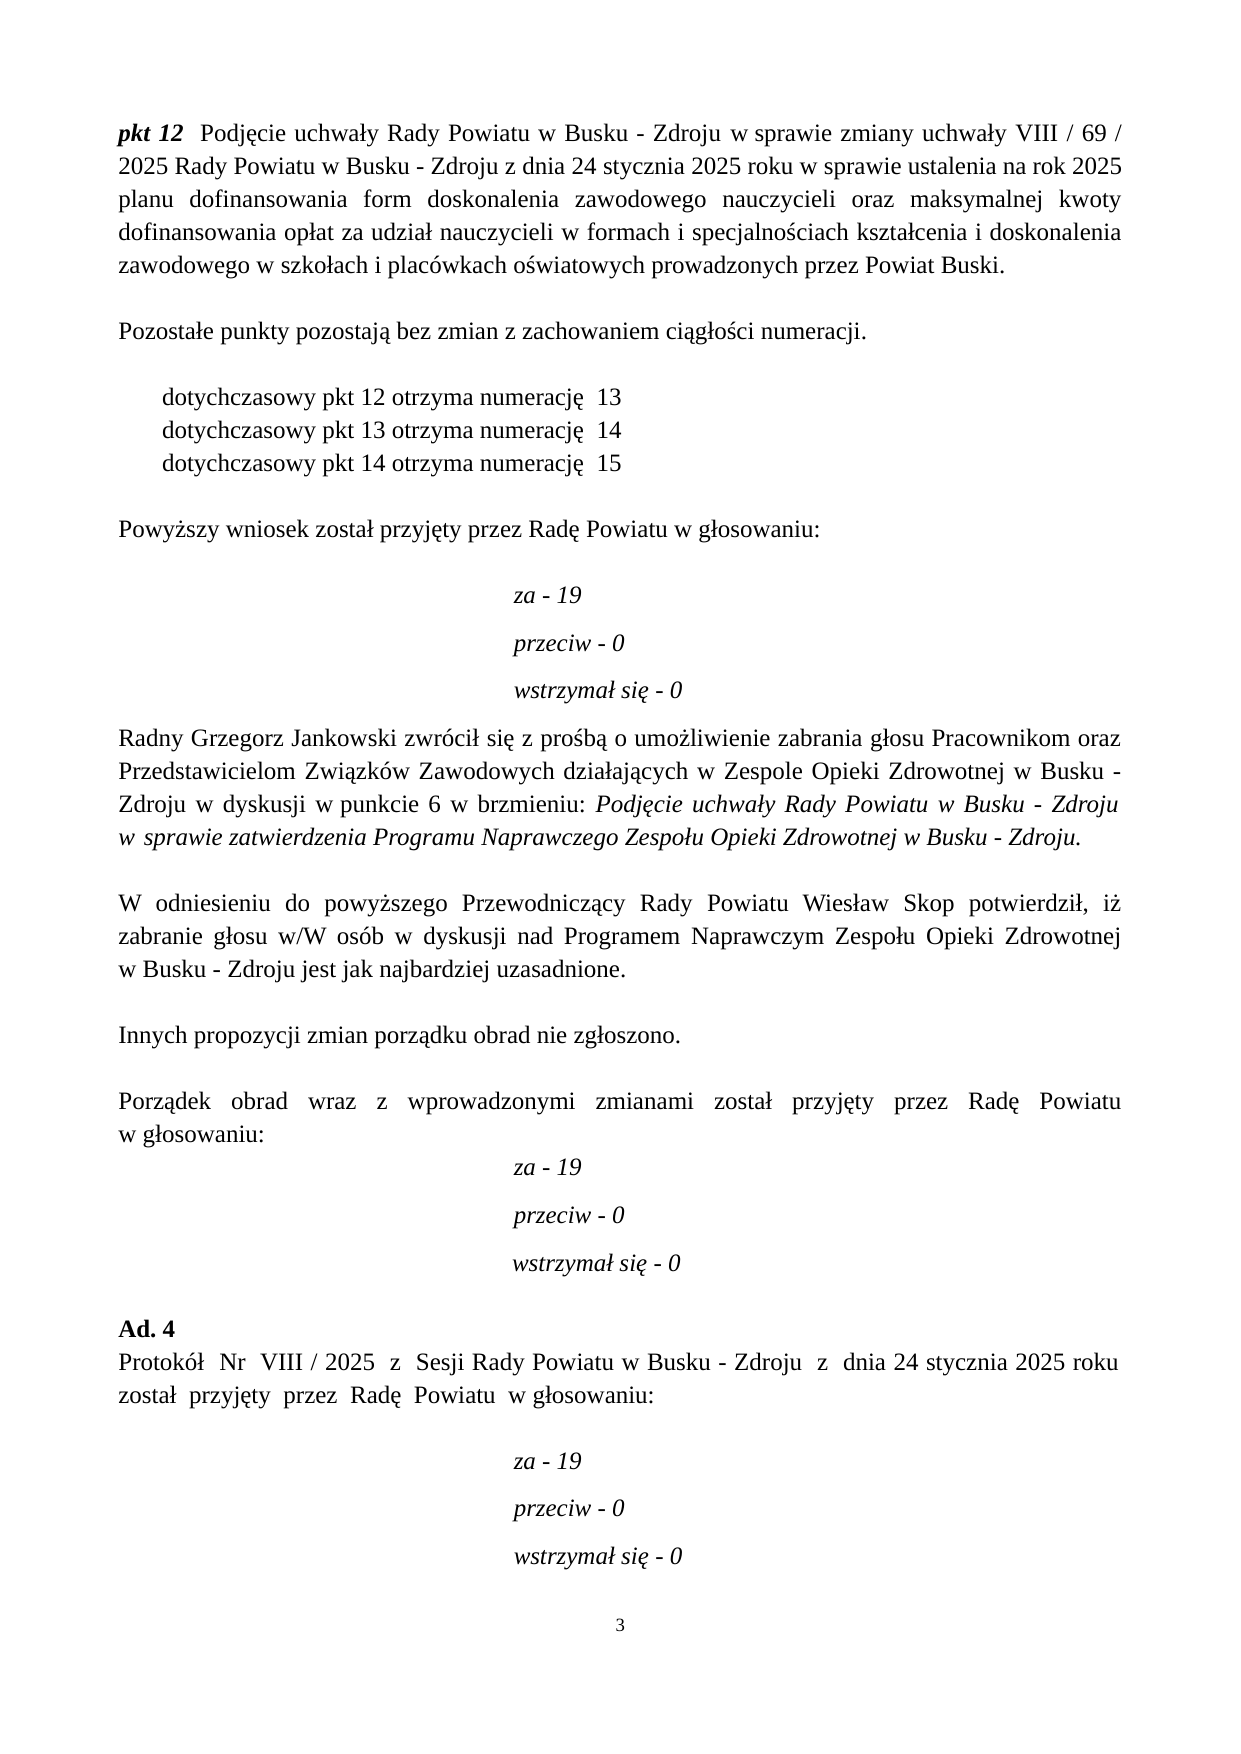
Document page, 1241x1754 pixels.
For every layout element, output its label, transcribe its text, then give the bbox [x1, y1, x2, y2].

text dotychczasowy pkt 14 otrzyma numerację 15 [118, 448, 1122, 477]
list wstrzymał się - 0 [513, 676, 1122, 704]
text pkt 12 Podjęcie uchwały Rady Powiatu w Busku - Zdroju w sprawie zmiany uchwały VIII / 69 / 2025 Rady Powiatu w Busku - Zdroju z dnia 24 stycznia 2025 roku w sprawie ustalenia na rok 2025 planu dofinansowania form doskonalenia zawodowego nauczycieli oraz maksymalnej kwoty dofinansowania opłat za udział nauczycieli w formach i specjalnościach kształcenia i doskonalenia zawodowego w szkołach i placówkach oświatowych prowadzonych przez Powiat Buski. [118, 118, 1122, 279]
text Radny Grzegorz Jankowski zwrócił się z prośbą o umożliwienie zabrania głosu Pracownikom oraz Przedstawicielom Związków Zawodowych działających w Zespole Opieki Zdrowotnej w Busku - Zdroju w dyskusji w punkcie 6 w brzmieniu: Podjęcie uchwały Rady Powiatu w Busku - Zdroju w sprawie zatwierdzenia Programu Naprawczego Zespołu Opieki Zdrowotnej w Busku - Zdroju. [118, 723, 1122, 851]
text Powyższy wniosek został przyjęty przez Radę Powiatu w głosowaniu: [118, 514, 1122, 543]
list przeciw - 0 [513, 1200, 1122, 1229]
list za - 19 [513, 1152, 1122, 1181]
list dotychczasowy pkt 13 otrzyma numerację 14 [124, 415, 1122, 444]
list Pozostałe punkty pozostają bez zmian z zachowaniem ciągłości numeracji. [83, 316, 1122, 345]
list wstrzymał się - 0 [513, 1541, 1122, 1570]
text Protokół Nr VIII / 2025 z Sesji Rady Powiatu w Busku - Zdroju z dnia 24 stycznia 2025 roku został przyjęty przez Radę Powiatu w głosowaniu: [118, 1347, 1122, 1408]
list przeciw - 0 [513, 628, 1122, 657]
text Porządek obrad wraz z wprowadzonymi zmianami został przyjęty przez Radę Powiatu w głosowaniu: [118, 1086, 1122, 1148]
text W odniesieniu do powyższego Przewodniczący Rady Powiatu Wiesław Skop potwierdził, iż zabranie głosu w/W osób w dyskusji nad Programem Naprawczym Zespołu Opieki Zdrowotnej w Busku - Zdroju jest jak najbardziej uzasadnione. [118, 888, 1122, 983]
text Ad. 4 [118, 1314, 1122, 1342]
list za - 19 [513, 580, 1122, 609]
text Innych propozycji zmian porządku obrad nie zgłoszono. [118, 1020, 1122, 1049]
list za - 19 [513, 1446, 1122, 1474]
text wstrzymał się - 0 [118, 1248, 1122, 1276]
list dotychczasowy pkt 12 otrzyma numerację 13 [124, 382, 1122, 411]
list przeciw - 0 [513, 1493, 1122, 1522]
